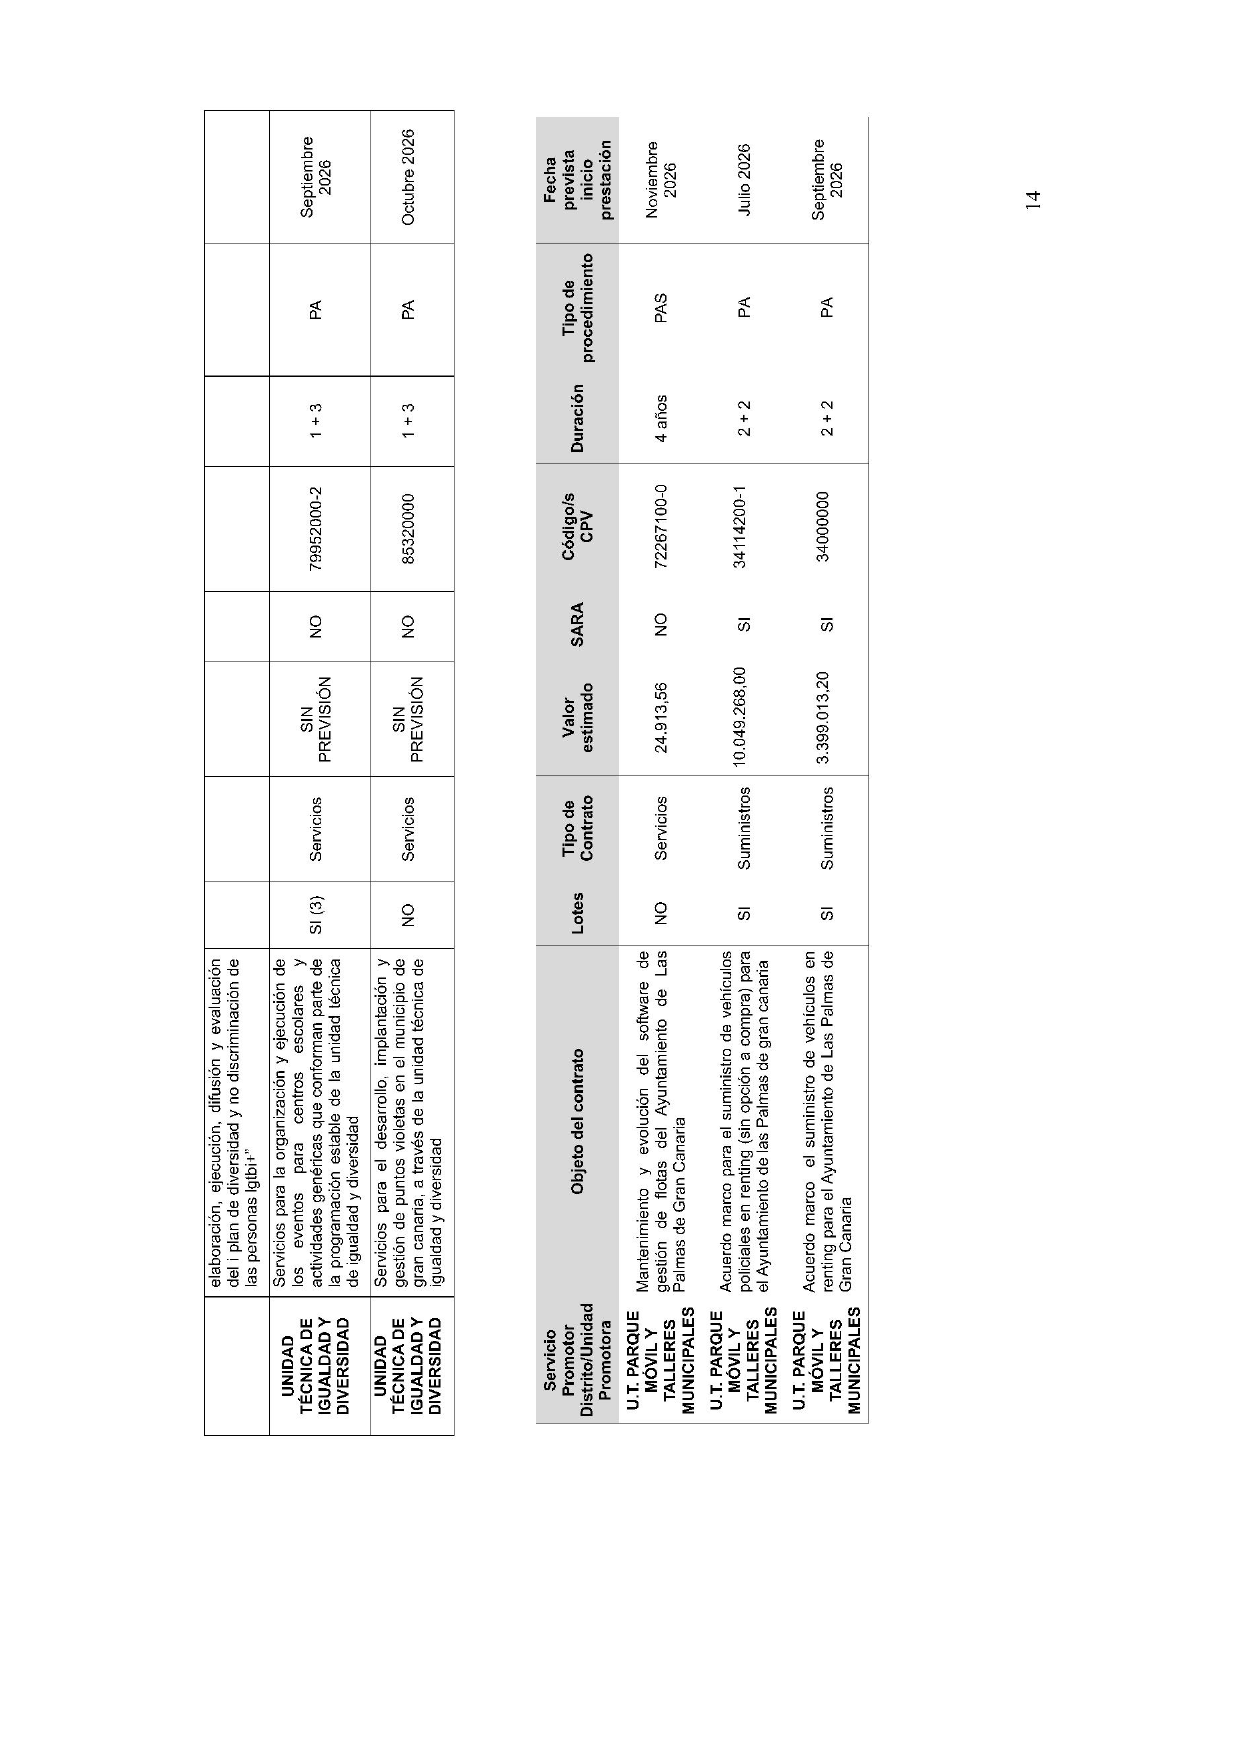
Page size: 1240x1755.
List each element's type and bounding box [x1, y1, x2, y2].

picture [18, 37, 1193, 1483]
